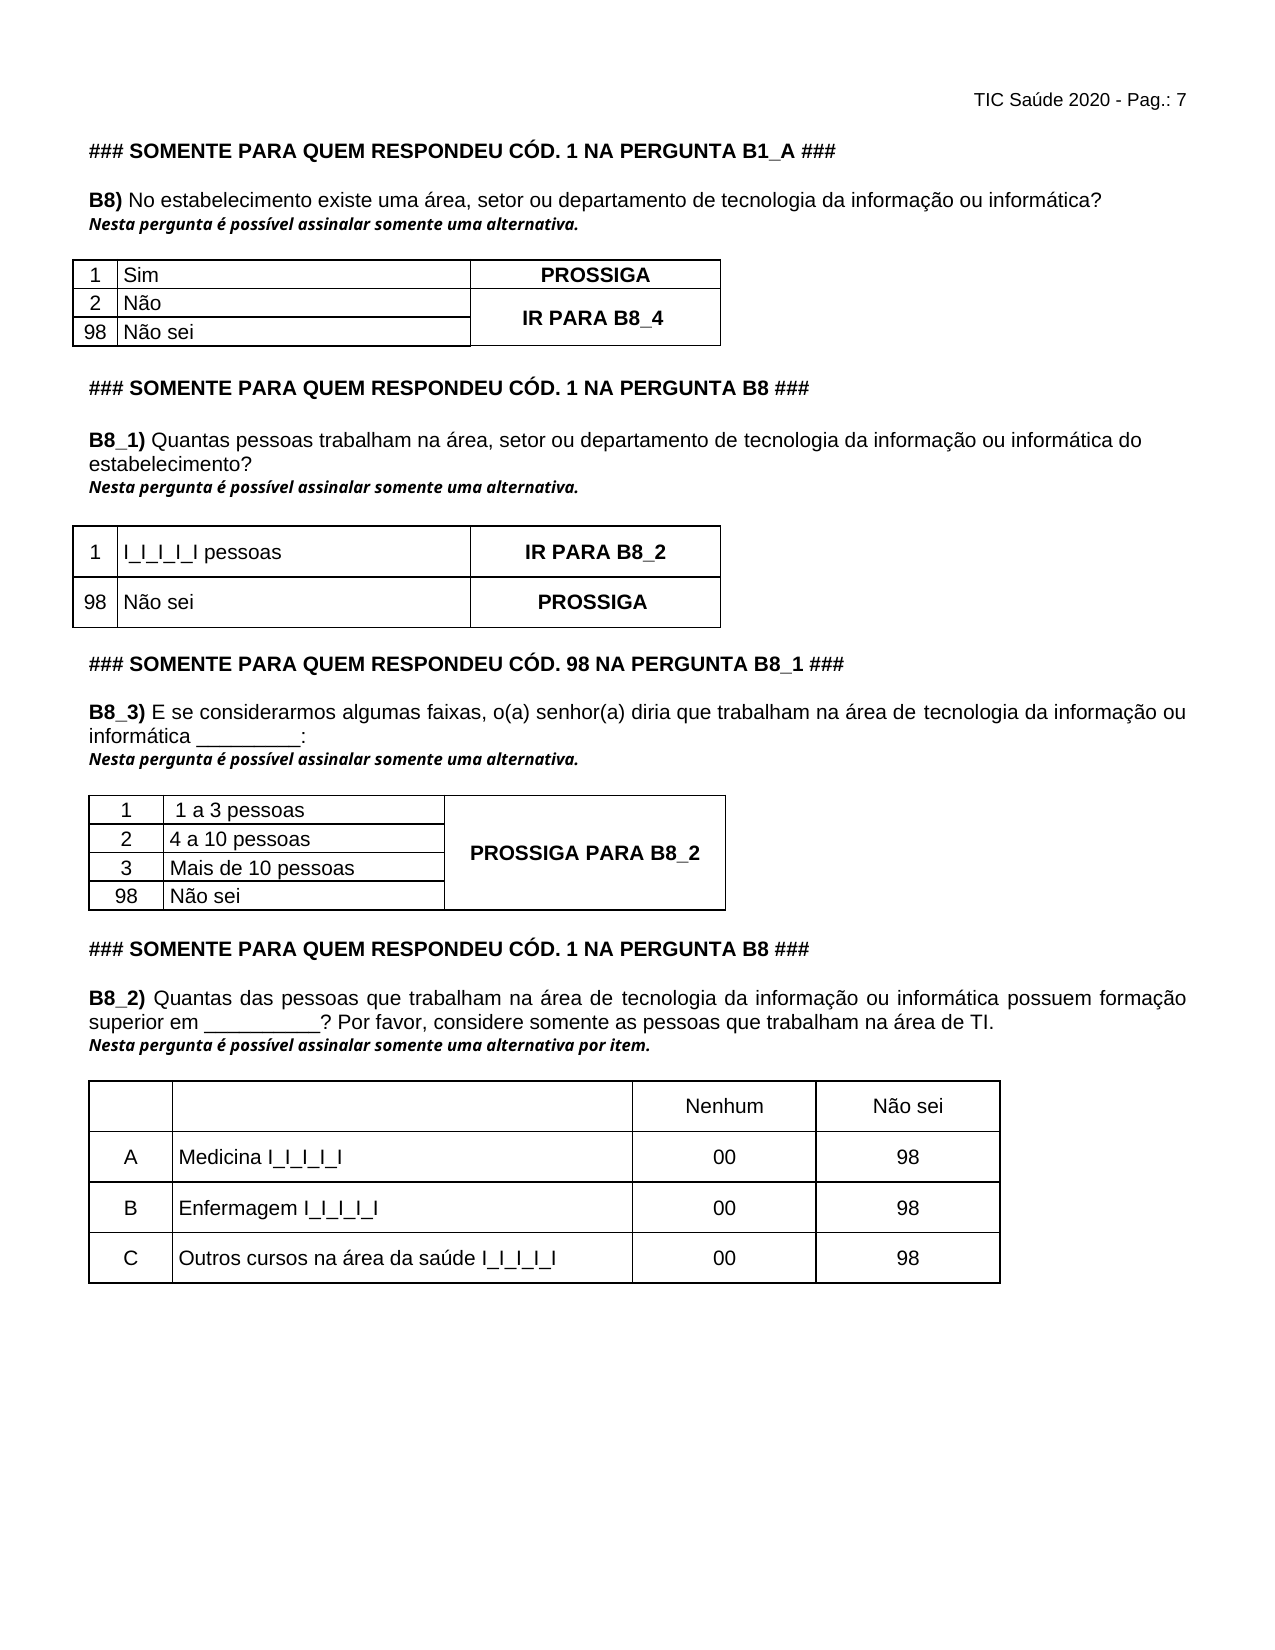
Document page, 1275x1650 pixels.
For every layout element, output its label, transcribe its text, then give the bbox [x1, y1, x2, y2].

table_header I_I_I_I_I pessoas [118, 527, 470, 576]
text ### SOMENTE PARA QUEM RESPONDEU CÓD. 1 NA PERGUNTA B8 ### [89, 373, 1186, 401]
table_header PROSSIGA [471, 261, 720, 288]
table_header [90, 1082, 172, 1131]
text B8_1) Quantas pessoas trabalham na área, setor ou departamento de tecnologia da informação ou informática do estabelecimento? [89, 428, 1186, 476]
text Nesta pergunta é possível assinalar somente uma alternativa por item. [89, 1033, 1186, 1056]
text ### SOMENTE PARA QUEM RESPONDEU CÓD. 1 NA PERGUNTA B8 ### [89, 934, 1186, 962]
table_cell 2 [90, 825, 163, 852]
table_cell Enfermagem I_I_I_I_I [173, 1183, 632, 1232]
text Nesta pergunta é possível assinalar somente uma alternativa. [89, 748, 1186, 771]
table_cell 00 [633, 1132, 815, 1181]
table_cell 2 [74, 289, 117, 316]
table_cell Não sei [118, 578, 470, 626]
table_header PROSSIGA PARA B8_2 [445, 796, 725, 909]
table_cell C [90, 1233, 172, 1282]
table_cell Não sei [164, 882, 444, 909]
text Nesta pergunta é possível assinalar somente uma alternativa. [89, 476, 1186, 498]
table_cell Mais de 10 pessoas [164, 853, 444, 880]
text ### SOMENTE PARA QUEM RESPONDEU CÓD. 98 NA PERGUNTA B8_1 ### [89, 652, 1186, 676]
table_cell 98 [817, 1132, 999, 1181]
table_cell IR PARA B8_4 [471, 289, 720, 345]
table_cell 98 [817, 1233, 999, 1282]
table_cell Não sei [118, 318, 470, 345]
table_cell 4 a 10 pessoas [164, 825, 444, 852]
table_cell A [90, 1132, 172, 1181]
table_cell Medicina I_I_I_I_I [173, 1132, 632, 1181]
table_cell PROSSIGA [471, 578, 720, 626]
table_cell 98 [90, 882, 163, 909]
table_header [173, 1082, 632, 1131]
table_header 1 [74, 261, 117, 288]
table_header 1 [90, 796, 163, 823]
table_header Sim [118, 261, 470, 288]
table_header 1 a 3 pessoas [164, 796, 444, 823]
table_header Nenhum [633, 1082, 815, 1131]
table_cell Não [118, 289, 470, 316]
table_cell 98 [74, 578, 117, 626]
table_cell 98 [74, 318, 117, 345]
text Nesta pergunta é possível assinalar somente uma alternativa. [89, 212, 1186, 235]
text B8) No estabelecimento existe uma área, setor ou departamento de tecnologia da informação ou informática? [89, 188, 1186, 212]
table_cell Outros cursos na área da saúde I_I_I_I_I [173, 1233, 632, 1282]
text B8_2) Quantas das pessoas que trabalham na área de tecnologia da informação ou informática possuem formação superior em __________? Por favor, considere somente as pessoas que trabalham na área de TI. [89, 986, 1186, 1033]
table_cell 3 [90, 853, 163, 880]
table_header 1 [74, 527, 117, 576]
table_cell 00 [633, 1233, 815, 1282]
table_cell 00 [633, 1183, 815, 1232]
text B8_3) E se considerarmos algumas faixas, o(a) senhor(a) diria que trabalham na área de tecnologia da informação ou informática _________: [89, 700, 1186, 748]
table_cell B [90, 1183, 172, 1232]
table_header IR PARA B8_2 [471, 527, 720, 576]
table_header Não sei [817, 1082, 999, 1131]
table_cell 98 [817, 1183, 999, 1232]
text ### SOMENTE PARA QUEM RESPONDEU CÓD. 1 NA PERGUNTA B1_A ### [89, 137, 1186, 164]
